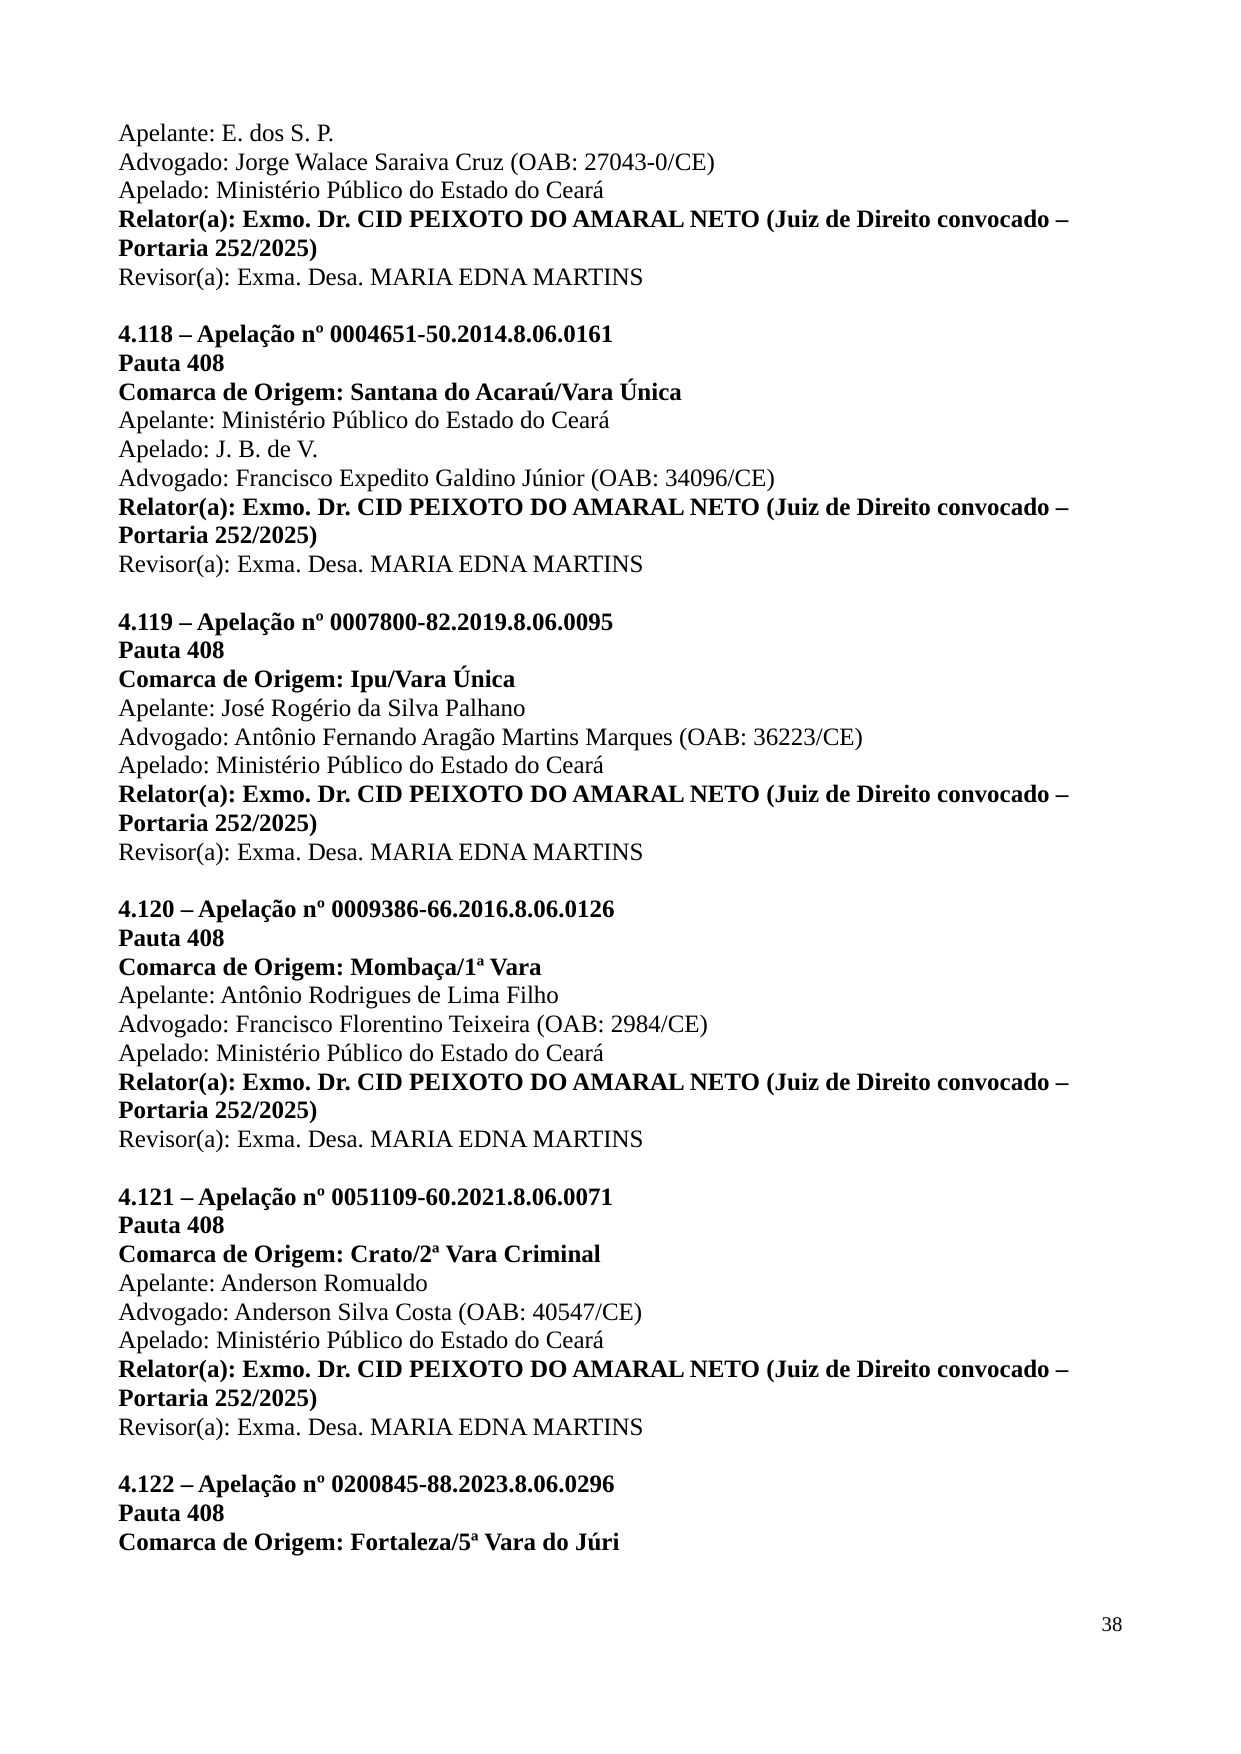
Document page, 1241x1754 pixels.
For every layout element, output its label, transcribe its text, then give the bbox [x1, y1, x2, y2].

text Relator(a): Exmo. Dr. CID PEIXOTO DO AMARAL NETO (Juiz de Direito convocado – Portaria 252/2025) [118, 492, 1122, 549]
text Apelante: Ministério Público do Estado do Ceará [118, 406, 1122, 434]
text Advogado: Antônio Fernando Aragão Martins Marques (OAB: 36223/CE) [118, 722, 1122, 751]
text Advogado: Anderson Silva Costa (OAB: 40547/CE) [118, 1297, 1122, 1326]
text Pauta 408 [118, 636, 1122, 664]
text Comarca de Origem: Mombaça/1ª Vara [118, 952, 1122, 981]
text Comarca de Origem: Santana do Acaraú/Vara Única [118, 377, 1122, 406]
text Advogado: Jorge Walace Saraiva Cruz (OAB: 27043-0/CE) [118, 147, 1122, 176]
text Relator(a): Exmo. Dr. CID PEIXOTO DO AMARAL NETO (Juiz de Direito convocado – Portaria 252/2025) [118, 204, 1122, 262]
text Pauta 408 [118, 1498, 1122, 1527]
text Comarca de Origem: Fortaleza/5ª Vara do Júri [118, 1527, 1122, 1556]
text Apelado: Ministério Público do Estado do Ceará [118, 751, 1122, 779]
text Relator(a): Exmo. Dr. CID PEIXOTO DO AMARAL NETO (Juiz de Direito convocado – Portaria 252/2025) [118, 779, 1122, 837]
text 4.122 – Apelação nº 0200845-88.2023.8.06.0296 [118, 1469, 1122, 1498]
text Revisor(a): Exma. Desa. MARIA EDNA MARTINS [118, 837, 1122, 866]
text Revisor(a): Exma. Desa. MARIA EDNA MARTINS [118, 549, 1122, 578]
text 4.119 – Apelação nº 0007800-82.2019.8.06.0095 [118, 607, 1122, 636]
text Relator(a): Exmo. Dr. CID PEIXOTO DO AMARAL NETO (Juiz de Direito convocado – Portaria 252/2025) [118, 1354, 1122, 1412]
text Apelante: José Rogério da Silva Palhano [118, 693, 1122, 722]
text Advogado: Francisco Florentino Teixeira (OAB: 2984/CE) [118, 1009, 1122, 1038]
text Apelante: E. dos S. P. [118, 118, 1122, 147]
text Comarca de Origem: Crato/2ª Vara Criminal [118, 1239, 1122, 1268]
text Revisor(a): Exma. Desa. MARIA EDNA MARTINS [118, 1124, 1122, 1153]
text Apelante: Anderson Romualdo [118, 1268, 1122, 1297]
text 4.118 – Apelação nº 0004651-50.2014.8.06.0161 [118, 319, 1122, 348]
text Apelado: J. B. de V. [118, 434, 1122, 463]
text Pauta 408 [118, 923, 1122, 952]
text Apelante: Antônio Rodrigues de Lima Filho [118, 981, 1122, 1009]
text Apelado: Ministério Público do Estado do Ceará [118, 1326, 1122, 1354]
text Comarca de Origem: Ipu/Vara Única [118, 664, 1122, 693]
text Advogado: Francisco Expedito Galdino Júnior (OAB: 34096/CE) [118, 463, 1122, 492]
text Revisor(a): Exma. Desa. MARIA EDNA MARTINS [118, 1412, 1122, 1441]
text Relator(a): Exmo. Dr. CID PEIXOTO DO AMARAL NETO (Juiz de Direito convocado – Portaria 252/2025) [118, 1067, 1122, 1124]
text Pauta 408 [118, 348, 1122, 377]
text 4.120 – Apelação nº 0009386-66.2016.8.06.0126 [118, 894, 1122, 923]
text Apelado: Ministério Público do Estado do Ceará [118, 1038, 1122, 1067]
text Revisor(a): Exma. Desa. MARIA EDNA MARTINS [118, 262, 1122, 291]
text Apelado: Ministério Público do Estado do Ceará [118, 176, 1122, 204]
text 4.121 – Apelação nº 0051109-60.2021.8.06.0071 [118, 1182, 1122, 1211]
text Pauta 408 [118, 1211, 1122, 1239]
